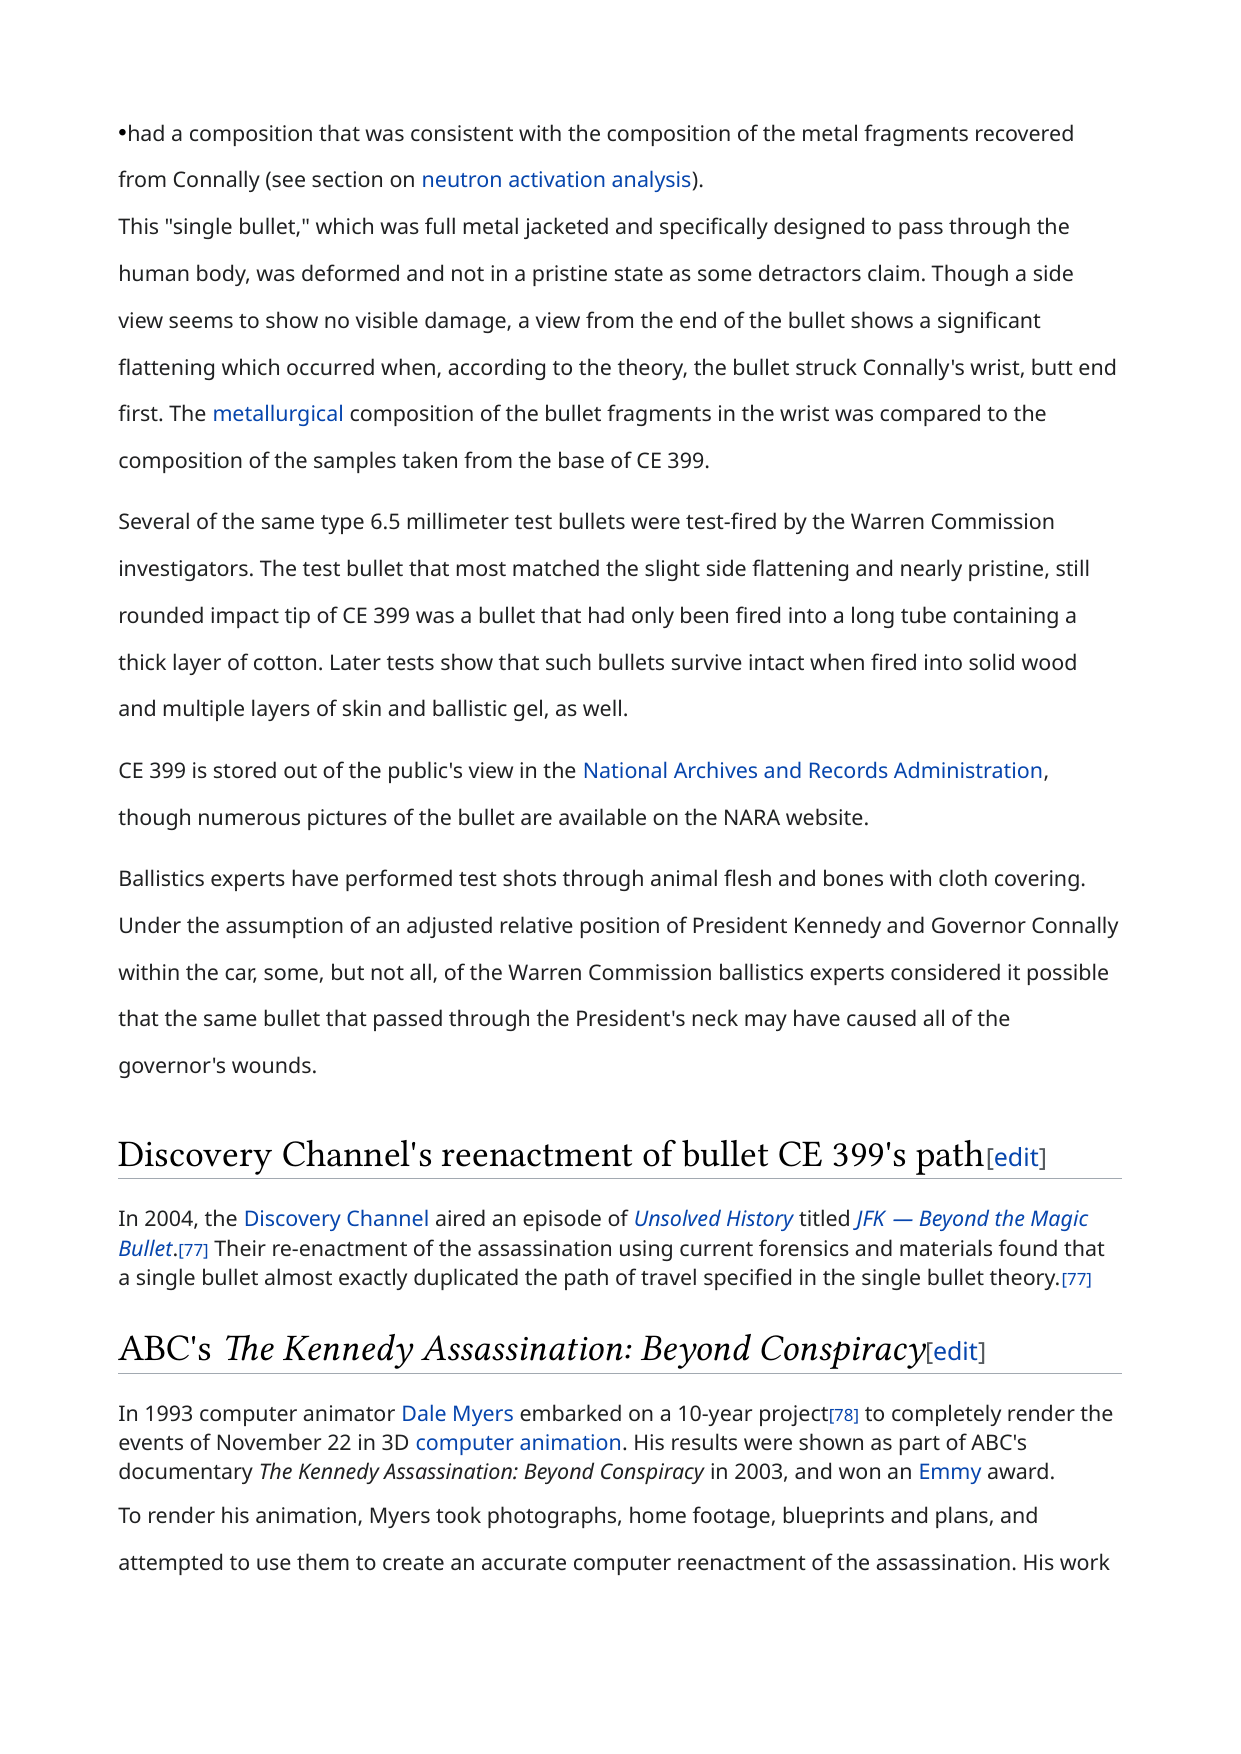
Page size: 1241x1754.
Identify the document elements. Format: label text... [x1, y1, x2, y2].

text In 1993 computer animator Dale Myers embarked on a 10-year project[78] to completely render the events of November 22 in 3D computer animation. His results were shown as part of ABC's documentary The Kennedy Assassination: Beyond Conspiracy in 2003, and won an Emmy award. [118, 1398, 1122, 1486]
text CE 399 is stored out of the public's view in the National Archives and Records Administration, though numerous pictures of the bullet are available on the NARA website. [118, 755, 1122, 831]
text Several of the same type 6.5 millimeter test bullets were test-fired by the Warren Commission investigators. The test bullet that most matched the slight side flattening and nearly pristine, still rounded impact tip of CE 399 was a bullet that had only been fired into a long tube containing a thick layer of cotton. Later tests show that such bullets survive intact when fired into solid wood and multiple layers of skin and ballistic gel, as well. [118, 507, 1122, 723]
text Ballistics experts have performed test shots through animal flesh and bones with cloth covering. Under the assumption of an adjusted relative position of President Kennedy and Governor Connally within the car, some, but not all, of the Warren Commission ballistics experts considered it possible that the same bullet that passed through the President's neck may have caused all of the governor's wounds. [118, 863, 1122, 1080]
subtitle ABC's The Kennedy Assassination: Beyond Conspiracy[edit] [118, 1327, 1122, 1373]
subtitle Discovery Channel's reenactment of bullet CE 399's path[edit] [118, 1133, 1122, 1178]
text In 2004, the Discovery Channel aired an episode of Unsolved History titled JFK — Beyond the Magic Bullet.[77] Their re-enactment of the assassination using current forensics and materials found that a single bullet almost exactly duplicated the path of travel specified in the single bullet theory.[77] [118, 1204, 1122, 1292]
list had a composition that was consistent with the composition of the metal fragments recovered from Connally (see section on neutron activation analysis). [118, 118, 1122, 194]
text This "single bullet," which was full metal jacketed and specifically designed to pass through the human body, was deformed and not in a pristine state as some detractors claim. Though a side view seems to show no visible damage, a view from the end of the bullet shows a significant flattening which occurred when, according to the theory, the bullet struck Connally's wrist, butt end first. The metallurgical composition of the bullet fragments in the wrist was compared to the composition of the samples taken from the base of CE 399. [118, 212, 1122, 475]
text To render his animation, Myers took photographs, home footage, blueprints and plans, and attempted to use them to create an accurate computer reenactment of the assassination. His work [118, 1500, 1122, 1576]
